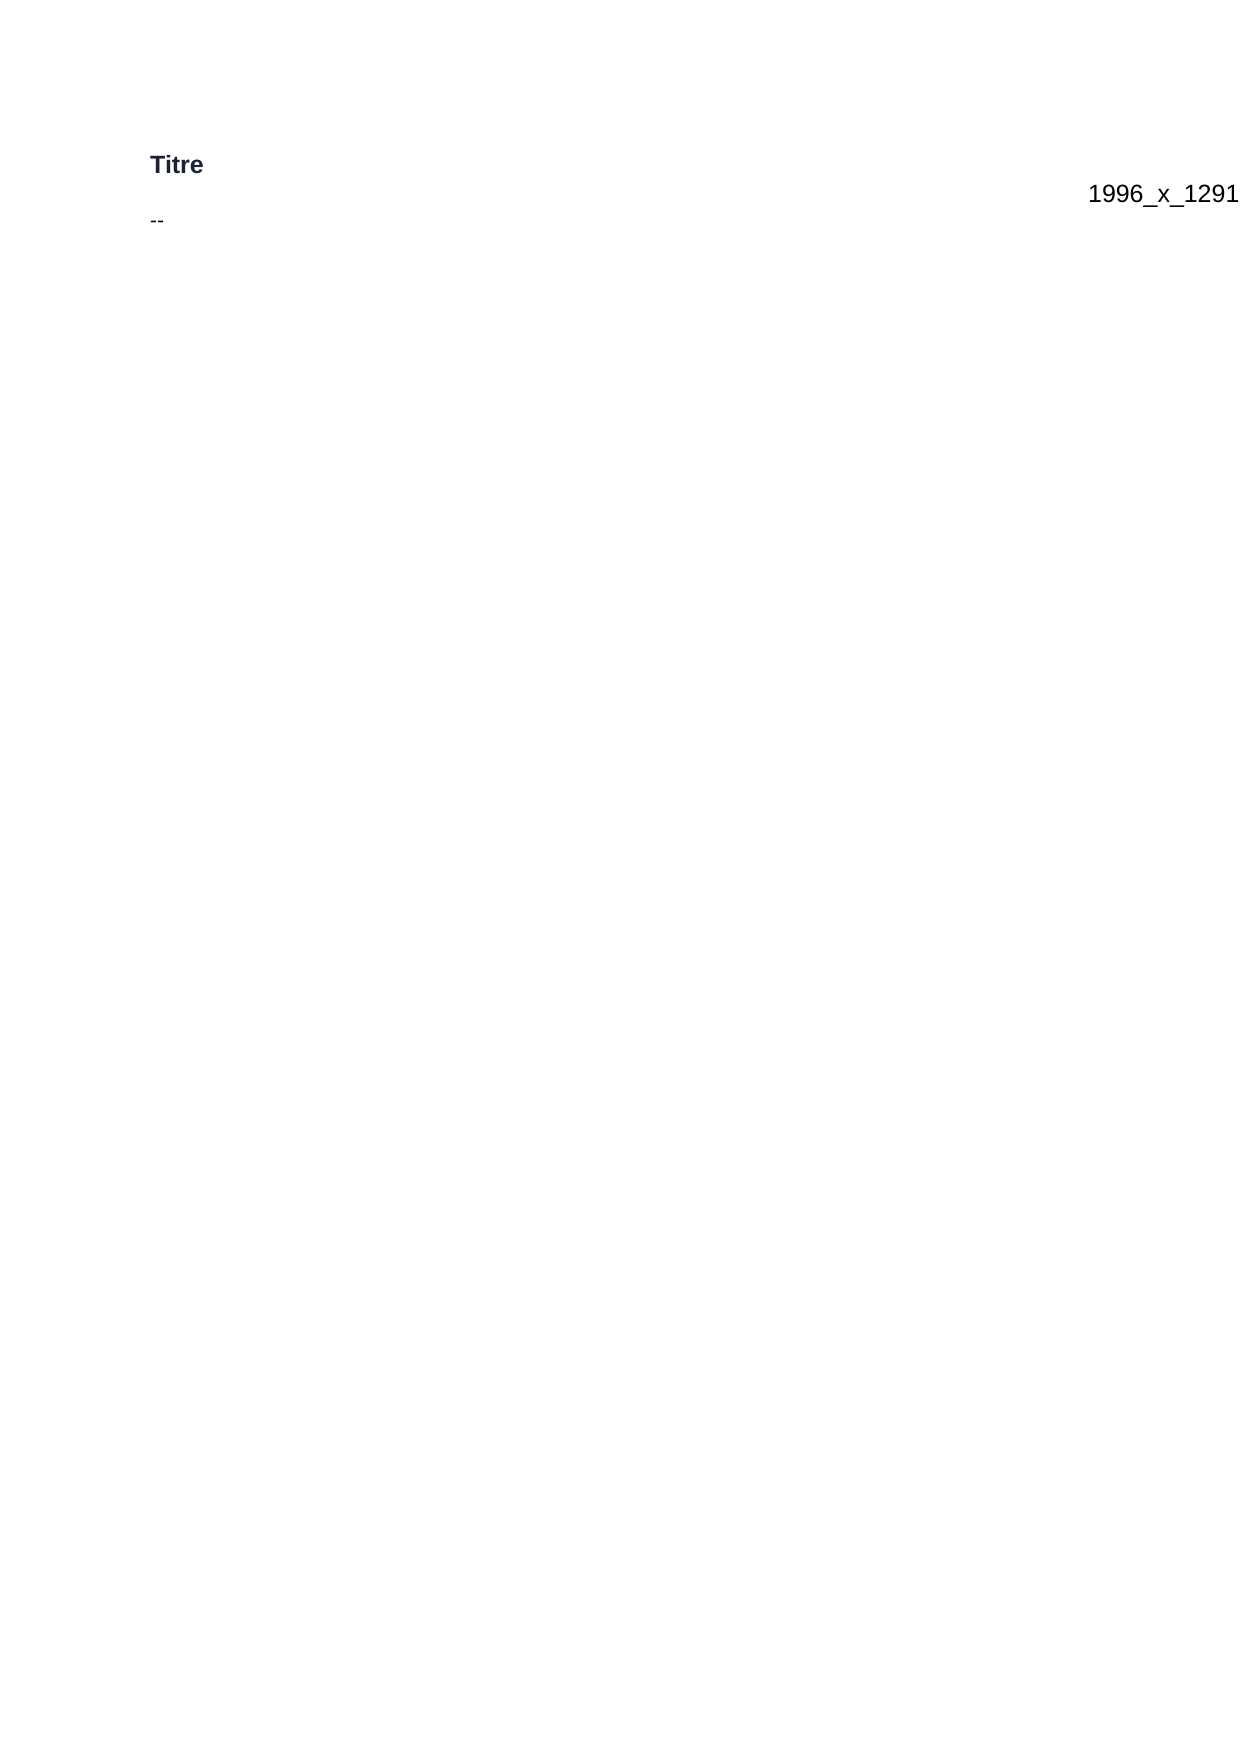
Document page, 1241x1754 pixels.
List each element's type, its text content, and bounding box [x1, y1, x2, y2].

text Titre [150, 150, 1090, 179]
text 1996_x_1291.JPG [1088, 179, 1240, 207]
text -- [150, 207, 1090, 231]
